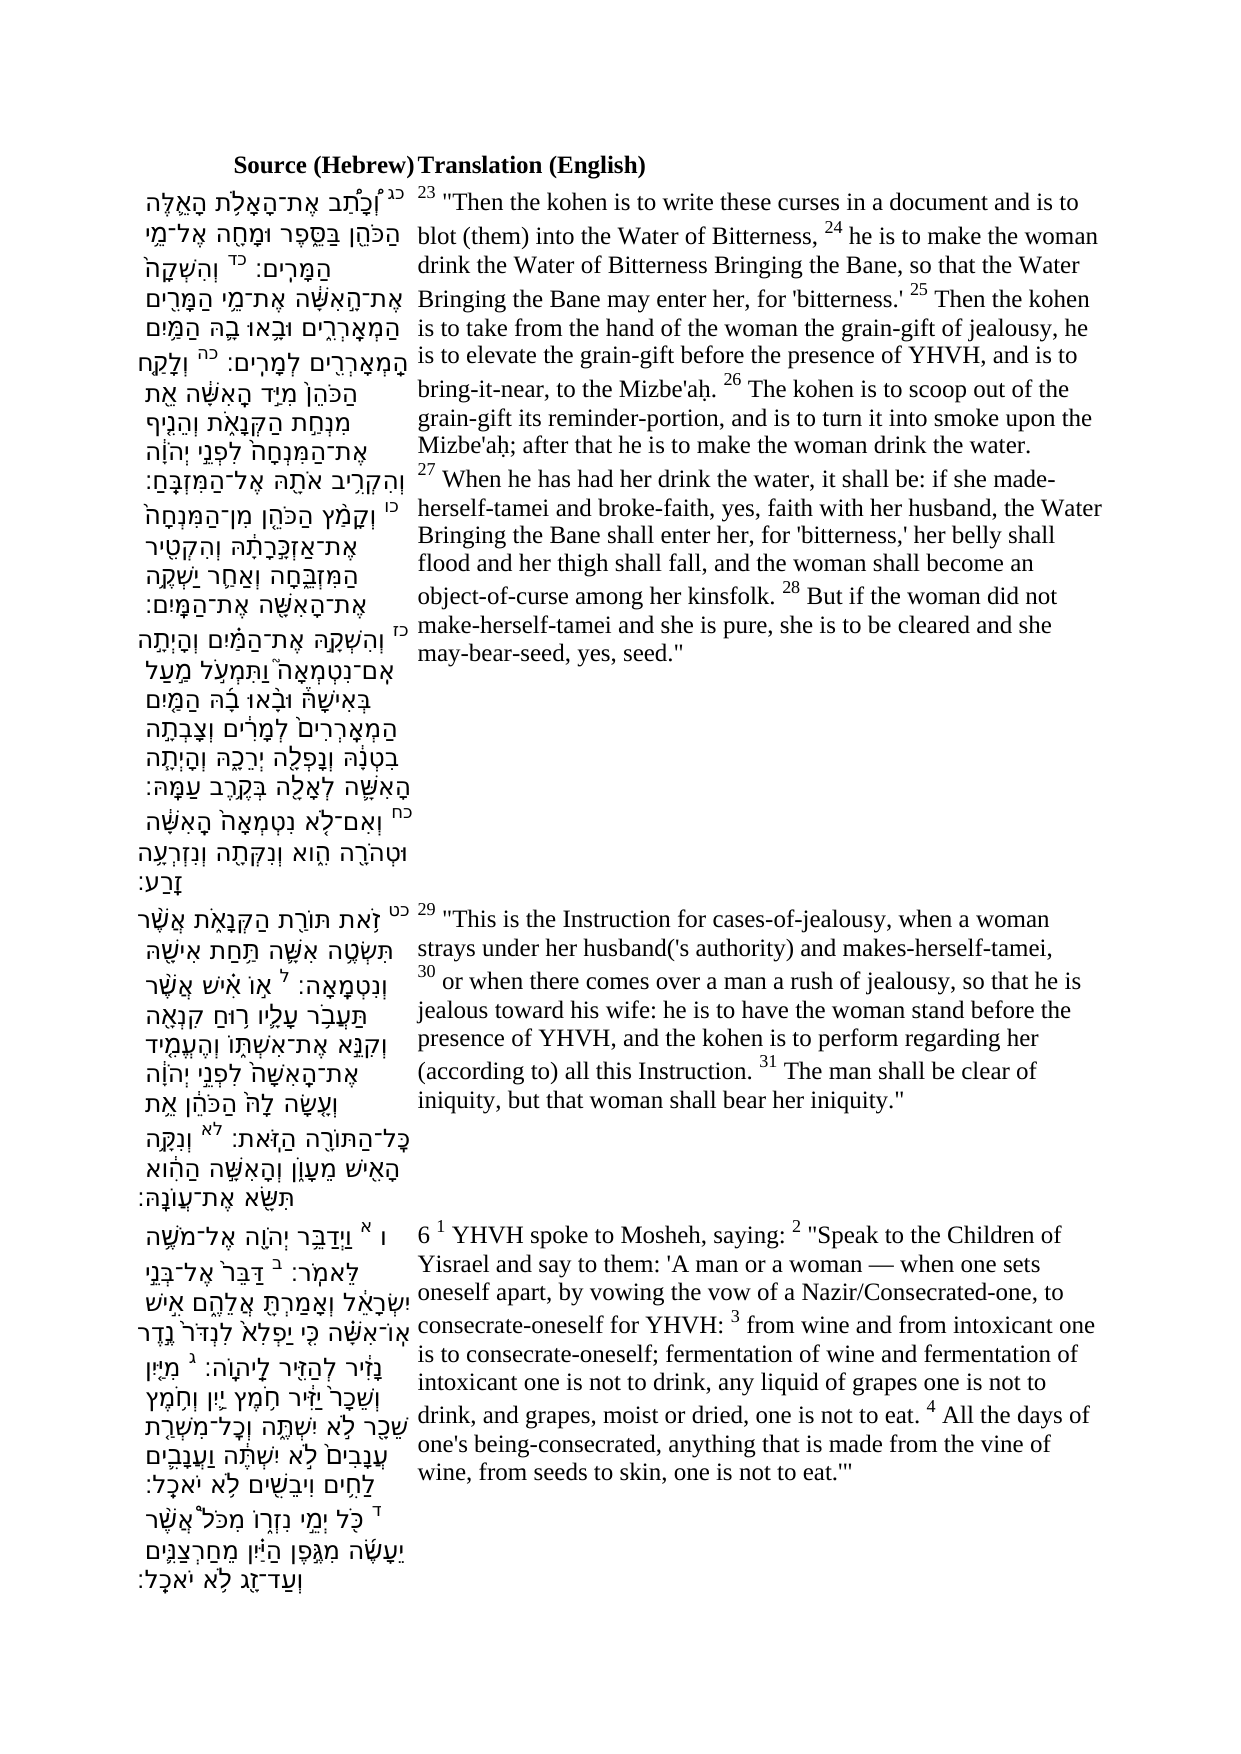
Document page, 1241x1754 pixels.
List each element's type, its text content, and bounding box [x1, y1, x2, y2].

table_cell ו א וַיְדַבֵּ֥ר יְהֹוָ֖ה אֶל־מֹשֶׁ֥ה לֵּאמֹֽר׃ ב דַּבֵּר֙ אֶל־בְּנֵ֣י יִשְׂרָאֵ֔ל וְאָמַרְתָּ֖ אֲלֵהֶ֑ם אִ֣ישׁ אֽוֹ־אִשָּׁ֗ה כִּ֤י יַפְלִא֙ לִנְדֹּר֙ נֶ֣דֶר נָזִ֔יר לְהַזִּ֖יר לַֽיהוָֹֽה׃ ג מִיַּ֤יִן וְשֵׁכָר֙ יַזִּ֔יר חֹ֥מֶץ יַ֛יִן וְחֹ֥מֶץ שֵׁכָ֖ר לֹ֣א יִשְׁתֶּ֑ה וְכׇל־מִשְׁרַ֤ת עֲנָבִים֙ לֹ֣א יִשְׁתֶּ֔ה וַעֲנָבִ֛ים לַחִ֥ים וִיבֵשִׁ֖ים לֹ֥א יֹאכֵֽל׃ ד כֹּ֖ל יְמֵ֣י נִזְר֑וֹ מִכֹּל֩ אֲשֶׁ֨ר יֵעָשֶׂ֜ה מִגֶּ֣פֶן הַיַּ֗יִן מֵחַרְצַנִּ֛ים וְעַד־זָ֖ג לֹ֥א יֹאכֵֽל׃ [135, 1214, 416, 1596]
table_cell 29 "This is the Instruction for cases-of-jealousy, when a woman strays under her husband('s authority) and makes-herself-tamei, 30 or when there comes over a man a rush of jealousy, so that he is jealous toward his wife: he is to have the woman stand before the presence of YHVH, and the kohen is to perform regarding her (according to) all this Instruction. 31 The man shall be clear of iniquity, but that woman shall bear her iniquity." [416, 898, 1105, 1214]
table_cell כט זֹ֥את תּוֹרַ֖ת הַקְּנָאֹ֑ת אֲשֶׁ֨ר תִּשְׂטֶ֥ה אִשָּׁ֛ה תַּ֥חַת אִישָׁ֖הּ וְנִטְמָֽאָה׃ ל א֣וֹ אִ֗ישׁ אֲשֶׁ֨ר תַּעֲבֹ֥ר עָלָ֛יו ר֥וּחַ קִנְאָ֖ה וְקִנֵּ֣א אֶת־אִשְׁתּ֑וֹ וְהֶעֱמִ֤יד אֶת־הָֽאִשָּׁה֙ לִפְנֵ֣י יְהֹוָ֔ה וְעָ֤שָׂה לָהּ֙ הַכֹּהֵ֔ן אֵ֥ת כׇּל־הַתּוֹרָ֖ה הַזֹּֽאת׃ לא וְנִקָּ֥ה הָאִ֖ישׁ מֵעָוֺ֑ן וְהָאִשָּׁ֣ה הַהִ֔וא תִּשָּׂ֖א אֶת־עֲוֺנָֽהּ׃ [135, 898, 416, 1214]
table_cell 6 1 YHVH spoke to Mosheh, saying: 2 "Speak to the Children of Yisrael and say to them: 'A man or a woman — when one sets oneself apart, by vowing the vow of a Nazir/Consecrated-one, to consecrate-oneself for YHVH: 3 from wine and from intoxicant one is to consecrate-oneself; fermentation of wine and fermentation of intoxicant one is not to drink, any liquid of grapes one is not to drink, and grapes, moist or dried, one is not to eat. 4 All the days of one's being-consecrated, anything that is made from the vine of wine, from seeds to skin, one is not to eat.'" [416, 1214, 1105, 1596]
table_header Source (Hebrew) [135, 150, 416, 181]
table_header Translation (English) [416, 150, 1105, 181]
table_cell 23 "Then the kohen is to write these curses in a document and is to blot (them) into the Water of Bitterness, 24 he is to make the woman drink the Water of Bitterness Bringing the Bane, so that the Water Bringing the Bane may enter her, for 'bitterness.' 25 Then the kohen is to take from the hand of the woman the grain-gift of jealousy, he is to elevate the grain-gift before the presence of YHVH, and is to bring-it-near, to the Mizbe'aḥ. 26 The kohen is to scoop out of the grain-gift its reminder-portion, and is to turn it into smoke upon the Mizbe'aḥ; after that he is to make the woman drink the water. 27 When he has had her drink the water, it shall be: if she made-herself-tamei and broke-faith, yes, faith with her husband, the Water Bringing the Bane shall enter her, for 'bitterness,' her belly shall flood and her thigh shall fall, and the woman shall become an object-of-curse among her kinsfolk. 28 But if the woman did not make-herself-tamei and she is pure, she is to be cleared and she may-bear-seed, yes, seed." [416, 181, 1105, 898]
table_cell כג וְ֠כָתַ֠ב אֶת־הָאָלֹ֥ת הָאֵ֛לֶּה הַכֹּהֵ֖ן בַּסֵּ֑פֶר וּמָחָ֖ה אֶל־מֵ֥י הַמָּרִֽים׃ כד וְהִשְׁקָה֙ אֶת־הָ֣אִשָּׁ֔ה אֶת־מֵ֥י הַמָּרִ֖ים הַמְאָֽרְרִ֑ים וּבָ֥אוּ בָ֛הּ הַמַּ֥יִם הַֽמְאָרְרִ֖ים לְמָרִֽים׃ כה וְלָקַ֤ח הַכֹּהֵן֙ מִיַּ֣ד הָֽאִשָּׁ֔ה אֵ֖ת מִנְחַ֣ת הַקְּנָאֹ֑ת וְהֵנִ֤יף אֶת־הַמִּנְחָה֙ לִפְנֵ֣י יְהֹוָ֔ה וְהִקְרִ֥יב אֹתָ֖הּ אֶל־הַמִּזְבֵּֽחַ׃ כו וְקָמַ֨ץ הַכֹּהֵ֤ן מִן־הַמִּנְחָה֙ אֶת־אַזְכָּ֣רָתָ֔הּ וְהִקְטִ֖יר הַמִּזְבֵּ֑חָה וְאַחַ֛ר יַשְׁקֶ֥ה אֶת־הָאִשָּׁ֖ה אֶת־הַמָּֽיִם׃ כז וְהִשְׁקָ֣הּ אֶת־הַמַּ֗יִם וְהָיְתָ֣ה אִֽם־נִטְמְאָה֮ וַתִּמְעֹ֣ל מַ֣עַל בְּאִישָׁהּ֒ וּבָ֨אוּ בָ֜הּ הַמַּ֤יִם הַמְאָֽרְרִים֙ לְמָרִ֔ים וְצָבְתָ֣ה בִטְנָ֔הּ וְנָפְלָ֖ה יְרֵכָ֑הּ וְהָיְתָ֧ה הָאִשָּׁ֛ה לְאָלָ֖ה בְּקֶ֥רֶב עַמָּֽהּ׃ כח וְאִם־לֹ֤א נִטְמְאָה֙ הָֽאִשָּׁ֔ה וּטְהֹרָ֖ה הִ֑וא וְנִקְּתָ֖ה וְנִזְרְעָ֥ה זָֽרַע׃ [135, 181, 416, 898]
